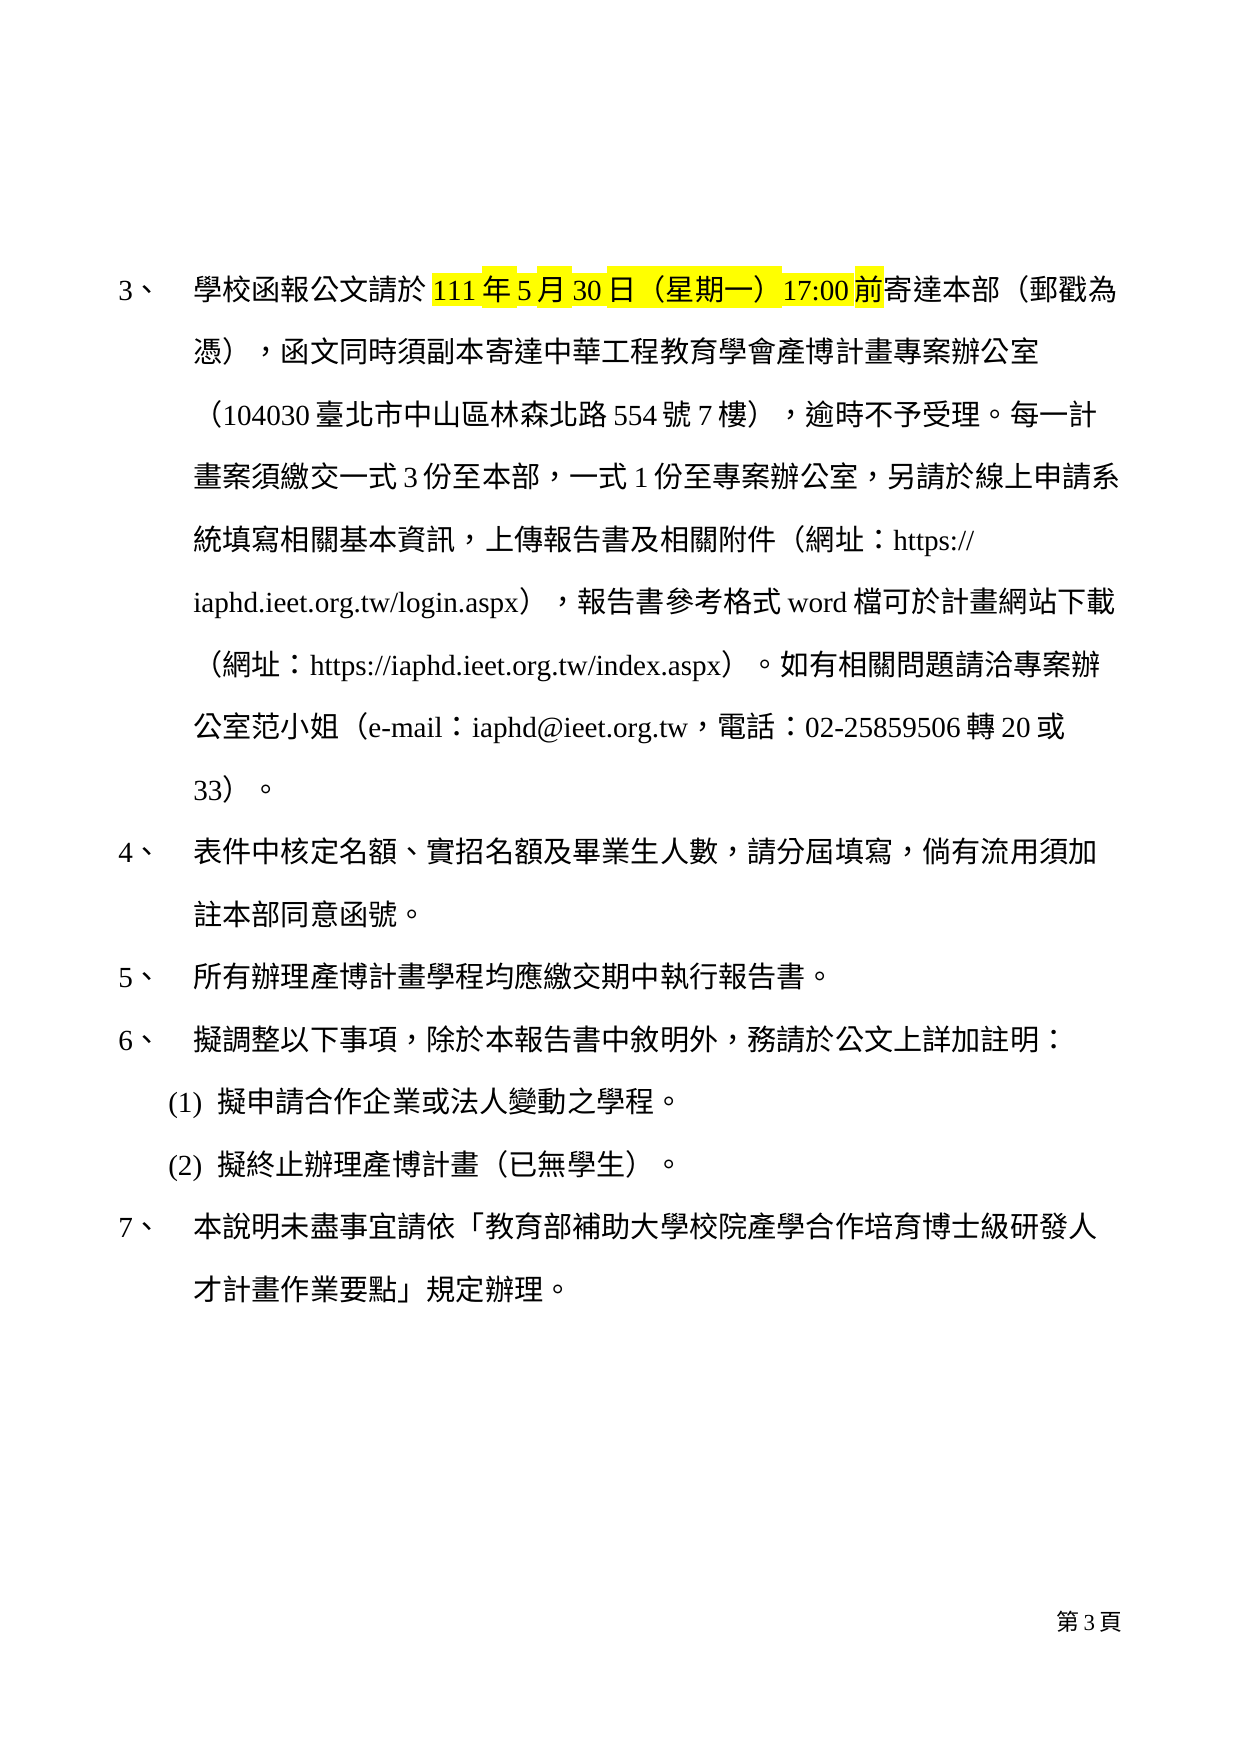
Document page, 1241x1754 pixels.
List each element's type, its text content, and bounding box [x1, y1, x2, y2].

list 表件中核定名額、實招名額及畢業生人數，請分屆填寫，倘有流用須加註本部同意函號。 [118, 808, 1122, 933]
list 擬終止辦理產博計畫（已無學生）。 [168, 1121, 1122, 1183]
list 所有辦理產博計畫學程均應繳交期中執行報告書。 [118, 933, 1122, 996]
list 學校函報公文請於111年5月30日（星期一）17:00前寄達本部（郵戳為憑），函文同時須副本寄達中華工程教育學會產博計畫專案辦公室（104030臺北市中山區林森北路554號7樓），逾時不予受理。每一計畫案須繳交一式3份至本部，一式1份至專案辦公室，另請於線上申請系統填寫相關基本資訊，上傳報告書及相關附件（網址：https://iaphd.ieet.org.tw/login.aspx），報告書參考格式word檔可於計畫網站下載（網址：https://iaphd.ieet.org.tw/index.aspx）。如有相關問題請洽專案辦公室范小姐（e-mail：iaphd@ieet.org.tw，電話：02-25859506轉20或33）。 [118, 246, 1122, 808]
list 擬申請合作企業或法人變動之學程。 [168, 1058, 1122, 1121]
list 擬調整以下事項，除於本報告書中敘明外，務請於公文上詳加註明： [118, 996, 1122, 1058]
list 本說明未盡事宜請依「教育部補助大學校院產學合作培育博士級研發人才計畫作業要點」規定辦理。 [118, 1183, 1122, 1308]
